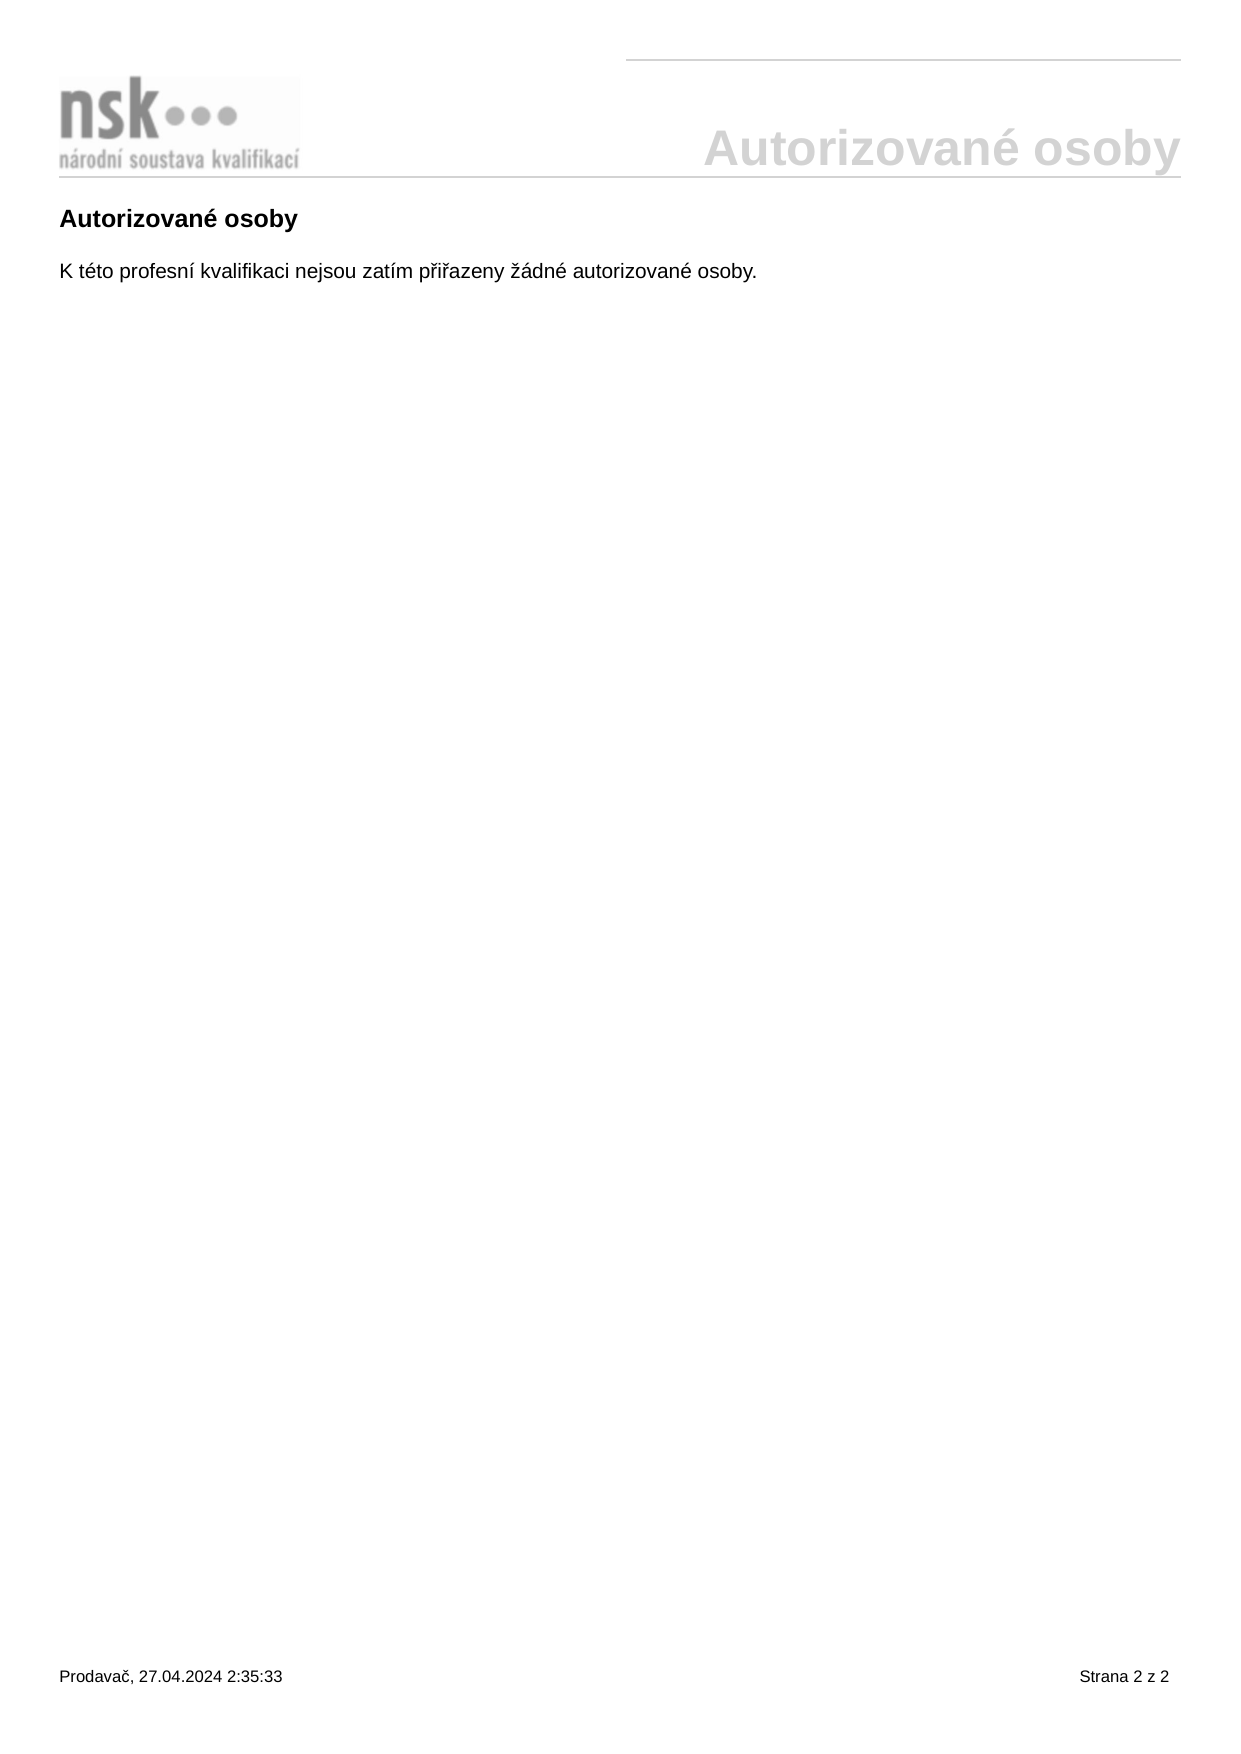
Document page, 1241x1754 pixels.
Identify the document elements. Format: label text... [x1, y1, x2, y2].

table_cell [620, 1183, 626, 1421]
table_cell [484, 283, 620, 583]
table_cell [862, 1183, 1169, 1421]
table_cell [59, 583, 483, 883]
table_cell [862, 1421, 1169, 1658]
table_cell [862, 283, 1169, 583]
table_cell [59, 194, 483, 200]
table_cell [626, 1421, 862, 1658]
table_cell [1169, 236, 1181, 259]
table_cell [1169, 1658, 1181, 1694]
table_cell [1169, 1421, 1181, 1658]
table_cell [620, 1421, 626, 1658]
table_cell [621, 59, 626, 170]
table_cell [626, 194, 862, 200]
table_cell [620, 583, 626, 883]
table_cell [484, 583, 620, 883]
table_cell [59, 883, 483, 1183]
table_cell [620, 236, 626, 259]
table_cell [484, 883, 620, 1183]
table_cell [626, 883, 862, 1183]
table_cell [626, 583, 862, 883]
table_cell [1169, 194, 1181, 200]
table_cell [484, 236, 620, 259]
table_cell Autorizované osoby [59, 200, 1181, 236]
table_cell [620, 883, 626, 1183]
picture [58, 59, 621, 171]
table_cell [620, 283, 626, 583]
table_cell [1169, 283, 1181, 583]
table_cell [59, 171, 483, 176]
table_cell [862, 194, 1169, 200]
table_cell [626, 236, 862, 259]
table_cell [862, 583, 1169, 883]
table_cell [1169, 1183, 1181, 1421]
table_cell [59, 1421, 483, 1658]
table_cell [59, 236, 483, 259]
table_cell [484, 1421, 620, 1658]
table_cell [626, 1183, 862, 1421]
table_cell [484, 171, 620, 176]
table_cell [626, 283, 862, 583]
table_cell [484, 194, 620, 200]
table_cell Strana 2 z 2 [862, 1658, 1169, 1694]
table_cell [862, 236, 1169, 259]
table_cell Prodavač, 27.04.2024 2:35:33 [59, 1658, 862, 1694]
table_cell [59, 1183, 483, 1421]
table_cell Autorizované osoby [626, 61, 1181, 176]
table_cell [862, 883, 1169, 1183]
table_cell K této profesní kvalifikaci nejsou zatím přiřazeny žádné autorizované osoby. [59, 259, 1181, 283]
table_cell [59, 178, 1181, 194]
table_cell [1169, 883, 1181, 1183]
table_cell [484, 1183, 620, 1421]
table_cell [1169, 583, 1181, 883]
table_cell [59, 283, 483, 583]
